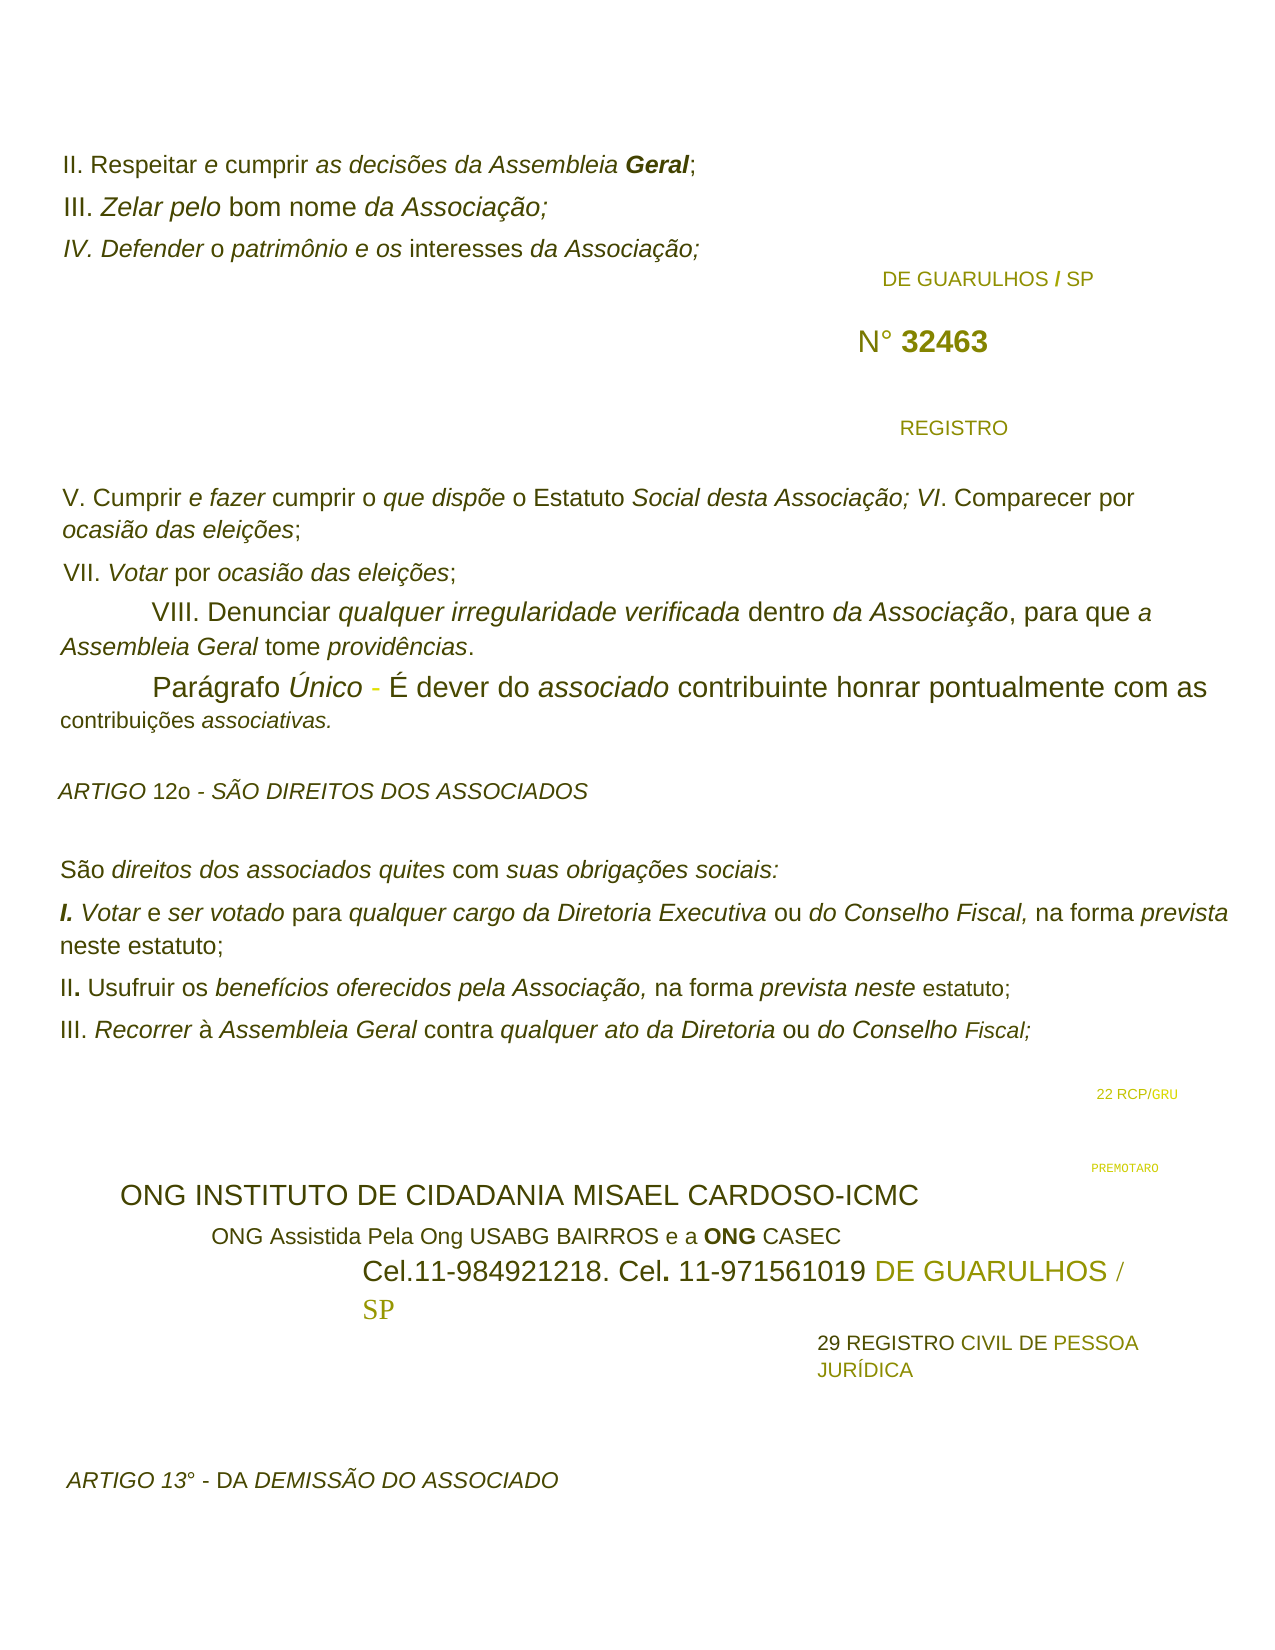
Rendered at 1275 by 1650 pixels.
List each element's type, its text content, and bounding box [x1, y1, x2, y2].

text REGISTRO [899, 416, 1084, 439]
text 22 RCP/GRU [1096, 1085, 1263, 1103]
text III. Recorrer à Assembleia Geral contra qualquer ato da Diretoria ou do Conselho Fiscal; [59, 1015, 1238, 1043]
text ARTIGO 12o - SÃO DIREITOS DOS ASSOCIADOS [58, 778, 761, 804]
text 29 REGISTRO CIVIL DE PESSOA JURÍDICA [817, 1331, 1220, 1382]
text VIII. Denunciar qualquer irregularidade verificada dentro da Associação, para que a Assembleia Geral tome providências. [61, 596, 1241, 661]
text II. Usufruir os benefícios oferecidos pela Associação, na forma prevista neste estatuto; [59, 973, 1237, 1002]
text II. Respeitar e cumprir as decisões da Assembleia Geral; [62, 150, 891, 179]
text ONG INSTITUTO DE CIDADANIA MISAEL CARDOSO-ICMC [120, 1178, 1207, 1212]
text PREMOTARO [1091, 1162, 1252, 1176]
text I. Votar e ser votado para qualquer cargo da Diretoria Executiva ou do Conselho Fiscal, na forma prevista neste estatuto; [59, 898, 1237, 959]
text DE GUARULHOS / SP [882, 267, 1127, 291]
text N° 32463 [857, 323, 1091, 359]
text III. Zelar pelo bom nome da Associação; [63, 191, 671, 223]
text Cel.11-984921218. Cel. 11-971561019 DE GUARULHOS / SP [362, 1253, 1140, 1326]
text IV. Defender o patrimônio e os interesses da Associação; [63, 234, 897, 263]
text Parágrafo Único - É dever do associado contribuinte honrar pontualmente com as contribuições associativas. [60, 670, 1240, 734]
text ARTIGO 13° - DA DEMISSÃO DO ASSOCIADO [67, 1467, 731, 1493]
text VII. Votar por ocasião das eleições; [63, 557, 609, 586]
text V. Cumprir e fazer cumprir o que dispõe o Estatuto Social desta Associação; VI. Comparecer por ocasião das eleições; [62, 482, 1151, 544]
text ONG Assistida Pela Ong USABG BAIRROS e a ONG CASEC [211, 1223, 1103, 1250]
text São direitos dos associados quites com suas obrigações sociais: [60, 855, 998, 884]
